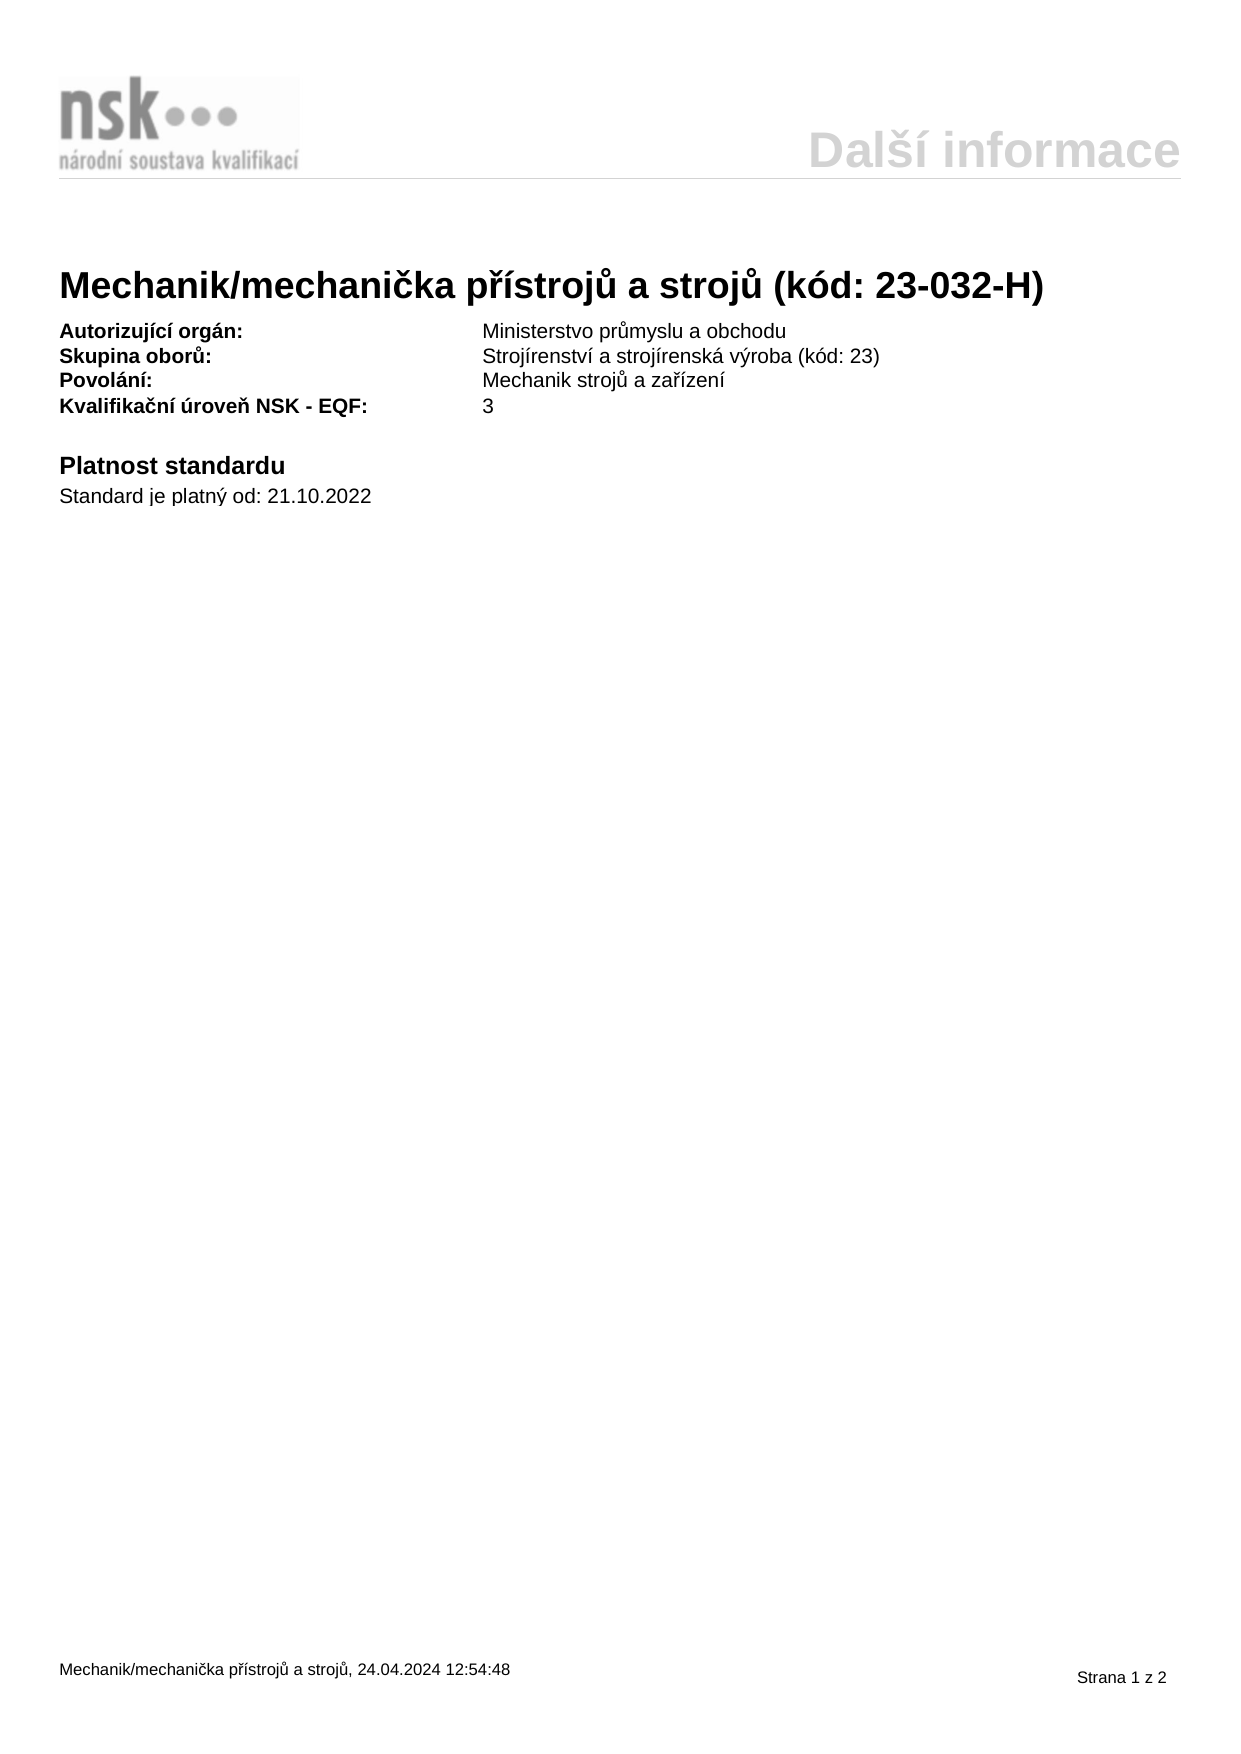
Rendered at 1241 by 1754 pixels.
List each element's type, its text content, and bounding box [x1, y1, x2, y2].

table_cell [482, 806, 619, 1106]
table_cell [1167, 1384, 1181, 1659]
table_cell [1167, 307, 1181, 319]
table_cell [861, 1384, 1167, 1659]
table_cell [627, 1384, 861, 1659]
table_cell [619, 1384, 627, 1659]
table_cell [619, 1106, 627, 1383]
table_cell [482, 307, 619, 319]
table_cell [482, 506, 619, 806]
table_cell [1167, 506, 1181, 806]
table_cell [482, 172, 619, 178]
table_cell Kvalifikační úroveň NSK - EQF: [59, 394, 482, 417]
table_cell [1167, 196, 1181, 224]
table_cell [59, 196, 119, 224]
table_cell [59, 179, 1181, 196]
table_cell [482, 1384, 619, 1659]
table_cell [119, 1106, 482, 1383]
table_cell [1167, 1106, 1181, 1383]
table_cell [627, 307, 861, 319]
table_cell [119, 506, 482, 806]
table_cell [861, 418, 1167, 447]
table_cell [119, 307, 482, 319]
picture [58, 59, 620, 172]
table_cell [619, 418, 627, 447]
table_cell [482, 418, 619, 447]
table_cell Standard je platný od: 21.10.2022 [59, 484, 1181, 506]
table_cell [119, 418, 482, 447]
table_cell [482, 196, 619, 224]
table_cell [1167, 418, 1181, 447]
table_cell [1167, 1660, 1181, 1696]
table_cell Povolání: [59, 368, 482, 392]
table_cell [861, 196, 1167, 224]
table_header [620, 59, 627, 172]
table_cell [627, 1106, 861, 1383]
table_header Další informace [627, 59, 1181, 178]
table_cell [119, 196, 482, 224]
table_cell Platnost standardu [59, 448, 1181, 483]
table_cell [861, 307, 1167, 319]
table_cell Mechanik strojů a zařízení [482, 368, 1181, 393]
table_cell Mechanik/mechanička přístrojů a strojů, 24.04.2024 12:54:48 [59, 1660, 861, 1696]
table_cell [619, 196, 627, 224]
table_cell [861, 506, 1167, 806]
table_cell [59, 418, 119, 447]
table_cell Autorizující orgán: [59, 319, 482, 343]
table_cell Strana 1 z 2 [861, 1660, 1167, 1696]
table_cell [59, 307, 119, 319]
table_cell [627, 196, 861, 224]
table_cell Skupina oborů: [59, 344, 482, 368]
table_cell [619, 806, 627, 1106]
table_cell [59, 806, 119, 1106]
table_cell [627, 418, 861, 447]
table_cell [861, 1106, 1167, 1383]
table_cell Mechanik/mechanička přístrojů a strojů (kód: 23-032-H) [59, 224, 1181, 307]
table_cell [119, 806, 482, 1106]
table_cell [619, 307, 627, 319]
table_cell Strojírenství a strojírenská výroba (kód: 23) [482, 344, 1181, 368]
table_cell [1167, 806, 1181, 1106]
table_cell 3 [482, 394, 1181, 417]
table_cell [59, 1384, 119, 1659]
table_cell [619, 506, 627, 806]
table_cell [59, 1106, 119, 1383]
table_cell [627, 506, 861, 806]
table_cell [119, 1384, 482, 1659]
table_cell [861, 806, 1167, 1106]
table_cell [119, 172, 482, 178]
table_cell Ministerstvo průmyslu a obchodu [482, 319, 1181, 344]
table_cell [482, 1106, 619, 1383]
table_cell [627, 806, 861, 1106]
table_cell [59, 506, 119, 806]
table_cell [59, 172, 119, 178]
table_cell [619, 172, 627, 178]
